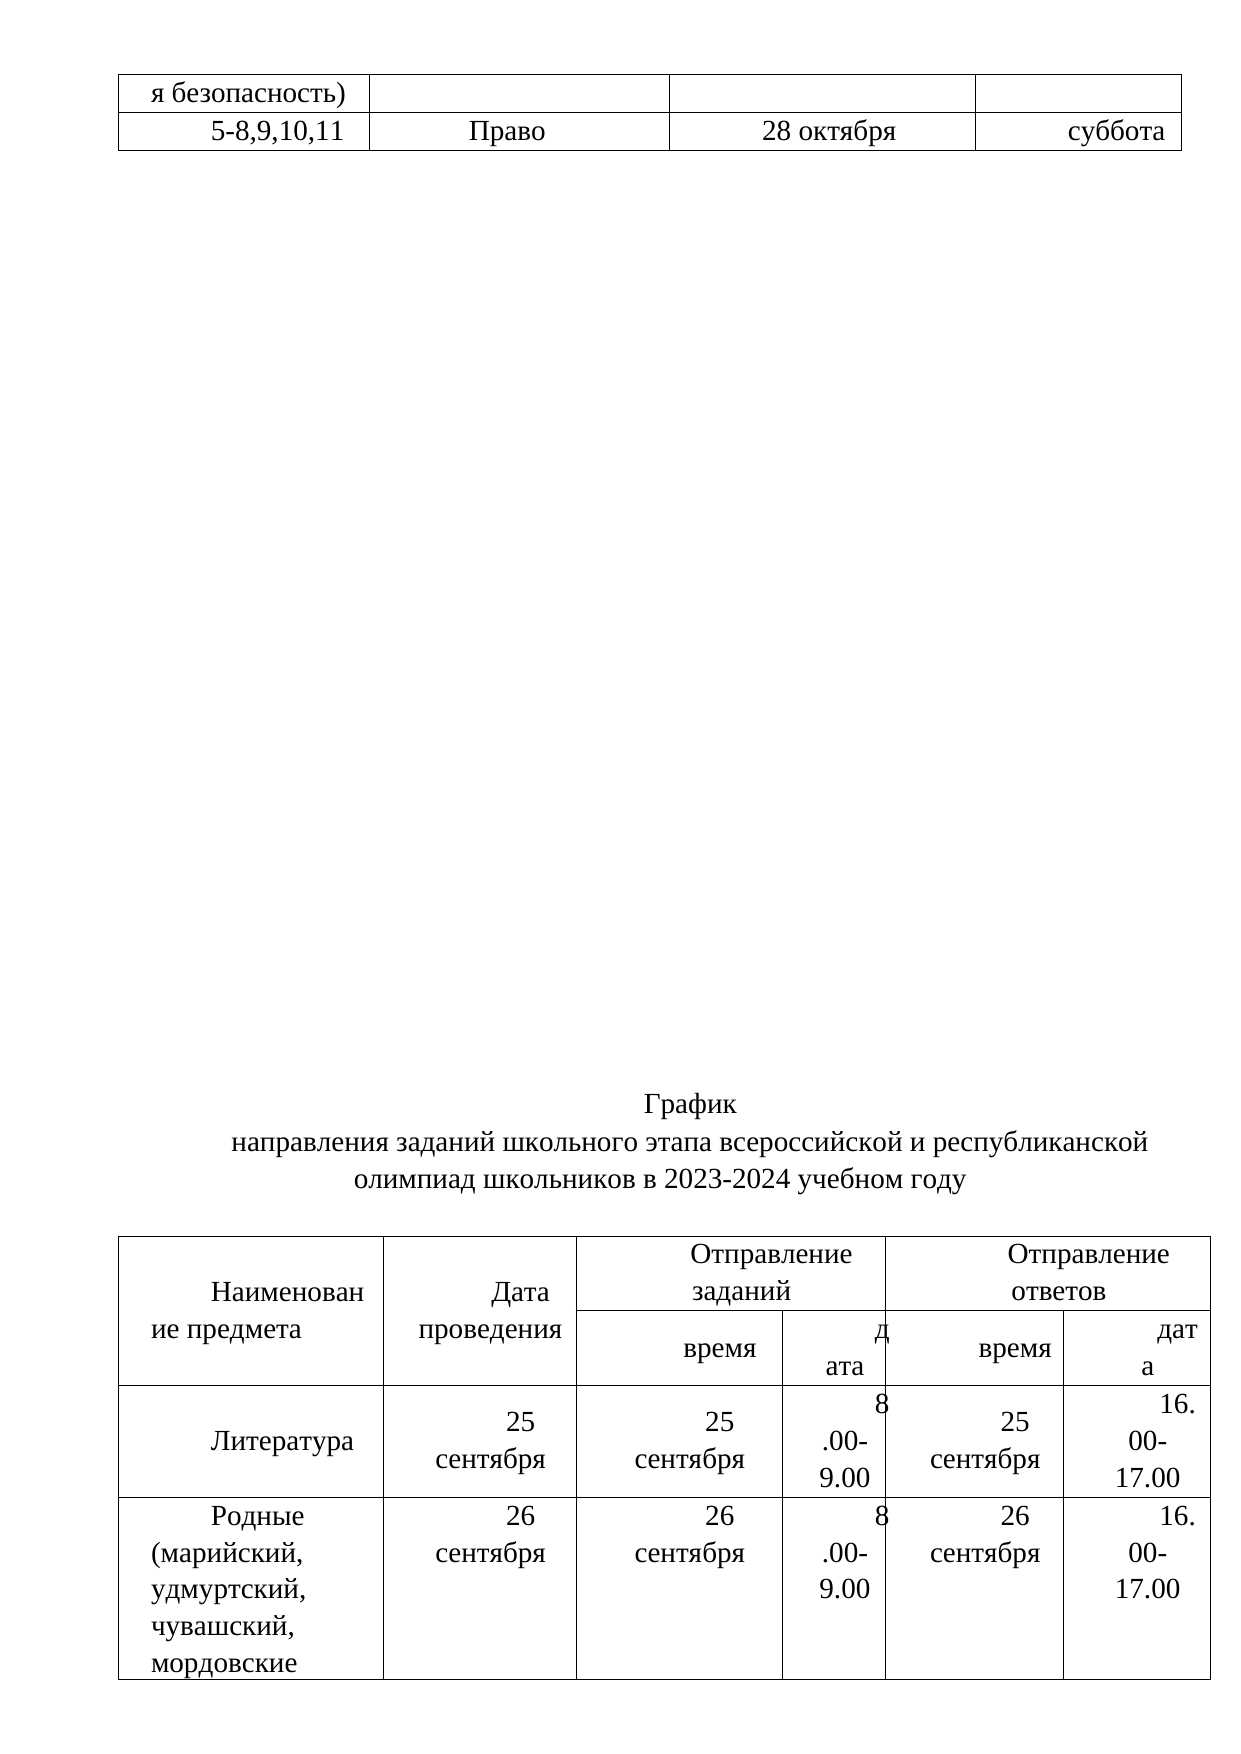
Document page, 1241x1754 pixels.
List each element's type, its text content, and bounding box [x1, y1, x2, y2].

table_cell 25 сентября [886, 1386, 1063, 1497]
table_cell дата [783, 1311, 885, 1385]
table_cell время [886, 1311, 1063, 1385]
table_cell 8.00-9.00 [783, 1498, 885, 1679]
table_cell 25 сентября [384, 1386, 576, 1497]
table_cell 26 сентября [384, 1498, 576, 1679]
table_cell 26 сентября [886, 1498, 1063, 1679]
table_cell 26 сентября [577, 1498, 782, 1679]
text направления заданий школьного этапа всероссийской и республиканской олимпиад школьников в 2023-2024 учебном году [139, 1124, 1181, 1194]
table_header Дата проведения [384, 1237, 576, 1385]
table_cell 25 сентября [577, 1386, 782, 1497]
text График [139, 1086, 1181, 1120]
table_cell дата [1064, 1311, 1210, 1385]
table_cell я безопасность) [119, 75, 369, 112]
table_cell 5-8,9,10,11 [119, 113, 369, 150]
table_cell 8.00-9.00 [783, 1386, 885, 1497]
table_cell 16.00-17.00 [1064, 1386, 1210, 1497]
table_cell [976, 75, 1181, 112]
table_header Отправление заданий [577, 1237, 885, 1310]
table_cell суббота [976, 113, 1181, 150]
table_cell время [577, 1311, 782, 1385]
table_cell [670, 75, 975, 112]
table_cell 16.00-17.00 [1064, 1498, 1210, 1679]
table_cell [370, 75, 669, 112]
table_cell Литература [119, 1386, 383, 1497]
table_cell Право [370, 113, 669, 150]
table_header Отправление ответов [886, 1237, 1210, 1310]
table_cell 28 октября [670, 113, 975, 150]
table_header Наименование предмета [119, 1237, 383, 1385]
table_cell Родные (марийский, удмуртский, чувашский, мордовские [119, 1498, 383, 1679]
